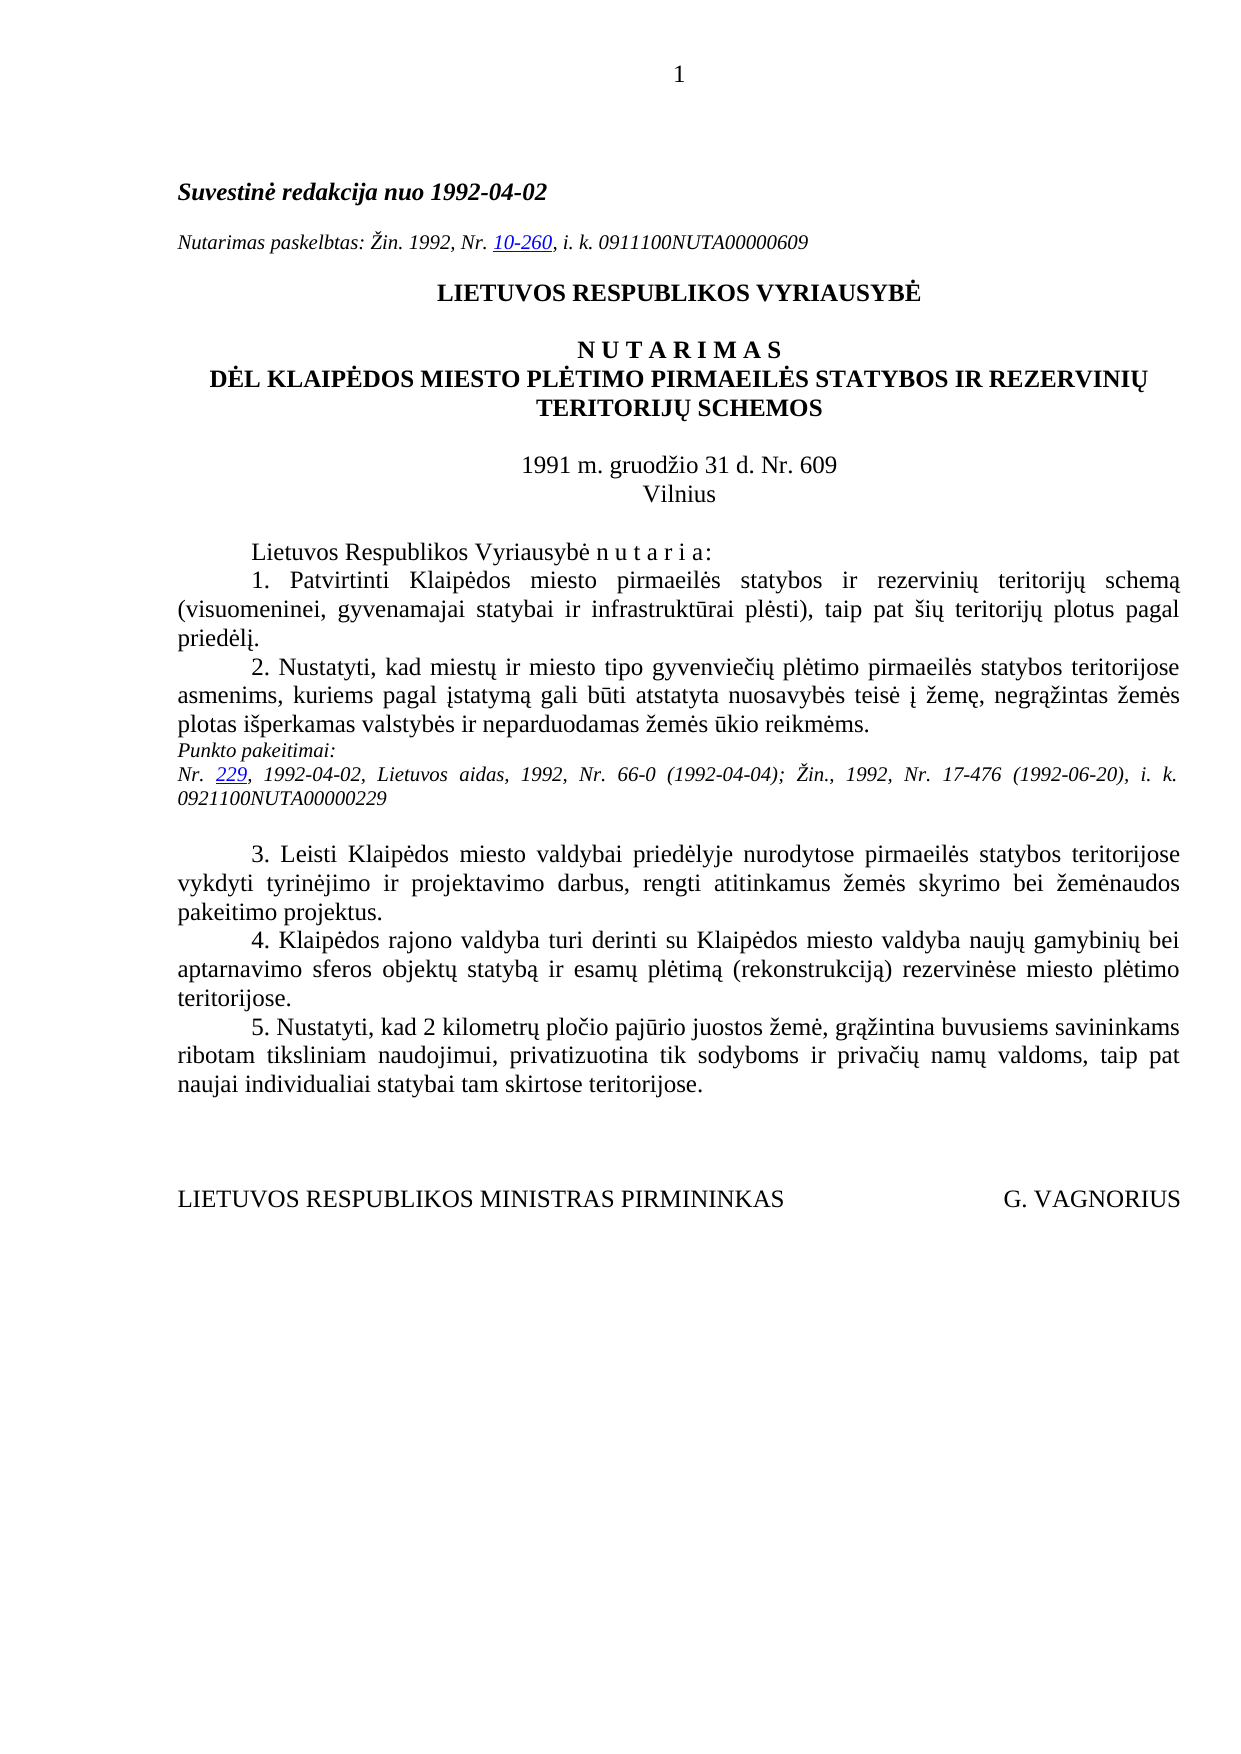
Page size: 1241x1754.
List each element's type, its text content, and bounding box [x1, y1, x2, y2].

text 4. Klaipėdos rajono valdyba turi derinti su Klaipėdos miesto valdyba naujų gamybinių bei aptarnavimo sferos objektų statybą ir esamų plėtimą (rekonstrukciją) rezervinėse miesto plėtimo teritorijose. [177, 925, 1181, 1012]
text 1. Patvirtinti Klaipėdos miesto pirmaeilės statybos ir rezervinių teritorijų schemą (visuomeninei, gyvenamajai statybai ir infrastruktūrai plėsti), taip pat šių teritorijų plotus pagal priedėlį. [177, 566, 1181, 652]
text LIETUVOS RESPUBLIKOS VYRIAUSYBĖ [177, 278, 1181, 307]
text N U T A R I M A S [177, 336, 1181, 364]
text 2. Nustatyti, kad miestų ir miesto tipo gyvenviečių plėtimo pirmaeilės statybos teritorijose asmenims, kuriems pagal įstatymą gali būti atstatyta nuosavybės teisė į žemę, negrąžintas žemės plotas išperkamas valstybės ir neparduodamas žemės ūkio reikmėms. [177, 652, 1181, 738]
text LIETUVOS RESPUBLIKOS MINISTRAS PIRMININKAS G. VAGNORIUS [177, 1184, 1181, 1213]
text Vilnius [177, 479, 1181, 508]
text Nutarimas paskelbtas: Žin. 1992, Nr. 10-260, i. k. 0911100NUTA00000609 [177, 230, 1181, 254]
text Lietuvos Respublikos Vyriausybė nutaria: [177, 537, 1181, 566]
text Punkto pakeitimai: [177, 738, 1181, 762]
text Nr. 229, 1992-04-02, Lietuvos aidas, 1992, Nr. 66-0 (1992-04-04); Žin., 1992, Nr. 17-476 (1992-06-20), i. k. 0921100NUTA00000229 [177, 762, 1181, 810]
text Suvestinė redakcija nuo 1992-04-02 [177, 177, 1181, 206]
text 1991 m. gruodžio 31 d. Nr. 609 [177, 451, 1181, 479]
text DĖL KLAIPĖDOS MIESTO PLĖTIMO PIRMAEILĖS STATYBOS IR REZERVINIŲ TERITORIJŲ SCHEMOS [177, 364, 1181, 422]
text 5. Nustatyti, kad 2 kilometrų pločio pajūrio juostos žemė, grąžintina buvusiems savininkams ribotam tiksliniam naudojimui, privatizuotina tik sodyboms ir privačių namų valdoms, taip pat naujai individualiai statybai tam skirtose teritorijose. [177, 1012, 1181, 1098]
text 3. Leisti Klaipėdos miesto valdybai priedėlyje nurodytose pirmaeilės statybos teritorijose vykdyti tyrinėjimo ir projektavimo darbus, rengti atitinkamus žemės skyrimo bei žemėnaudos pakeitimo projektus. [177, 839, 1181, 925]
